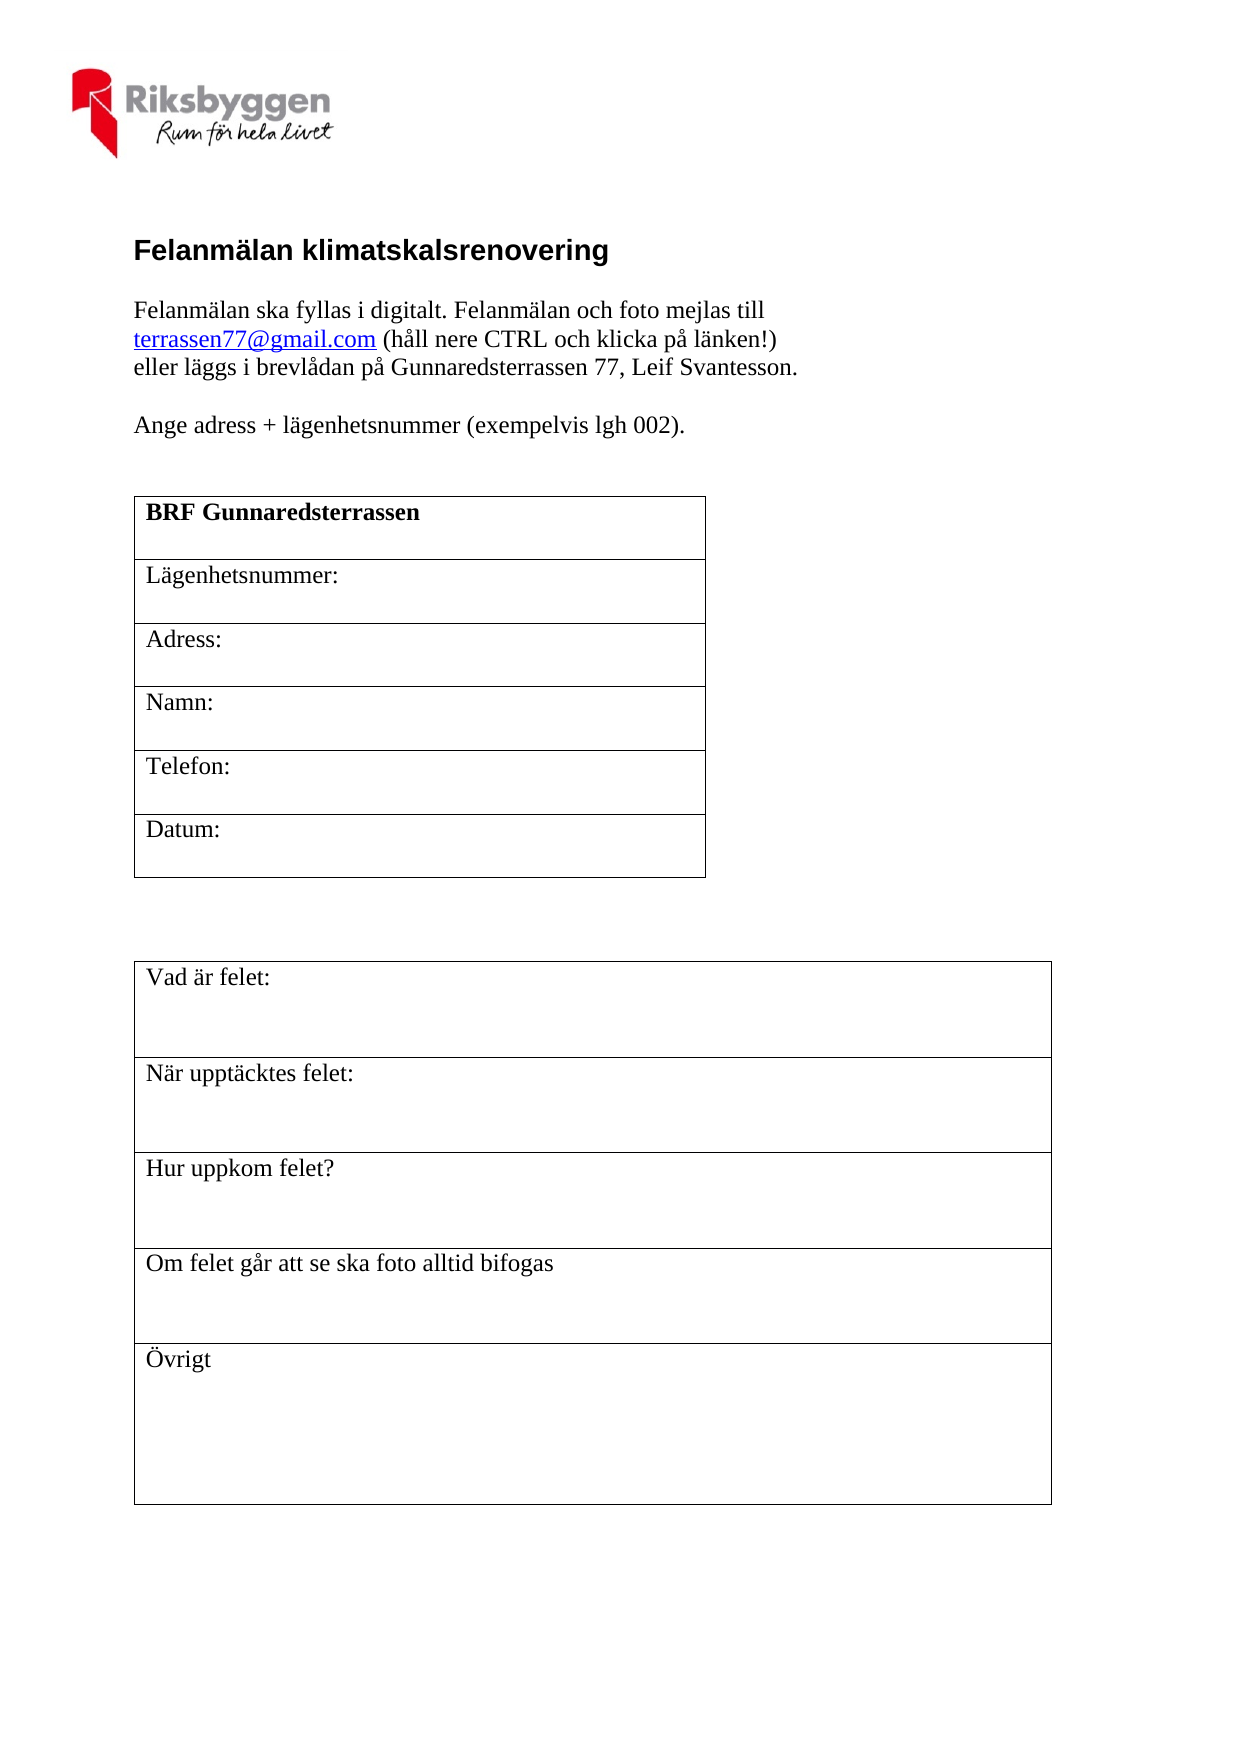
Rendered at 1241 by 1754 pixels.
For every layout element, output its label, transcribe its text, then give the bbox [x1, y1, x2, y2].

text Felanmälan klimatskalsrenovering [133, 233, 1117, 266]
table_cell Om felet går att se ska foto alltid bifogas [135, 1249, 1051, 1343]
table_header Vad är felet: [135, 962, 1051, 1057]
picture [54, 50, 348, 175]
table_cell Telefon: [135, 751, 705, 813]
text Ange adress + lägenhetsnummer (exempelvis lgh 002). [133, 410, 1117, 439]
table_cell Adress: [135, 624, 705, 686]
text Felanmälan ska fyllas i digitalt. Felanmälan och foto mejlas till [133, 295, 1117, 324]
table_cell När upptäcktes felet: [135, 1058, 1051, 1152]
text terrassen77@gmail.com (håll nere CTRL och klicka på länken!) [133, 324, 1117, 352]
table_header BRF Gunnaredsterrassen [135, 497, 705, 559]
table_cell Lägenhetsnummer: [135, 560, 705, 623]
text eller läggs i brevlådan på Gunnaredsterrassen 77, Leif Svantesson. [133, 352, 1117, 381]
table_cell Hur uppkom felet? [135, 1153, 1051, 1247]
table_cell Övrigt [135, 1344, 1051, 1504]
table_cell Datum: [135, 815, 705, 877]
table_cell Namn: [135, 687, 705, 750]
